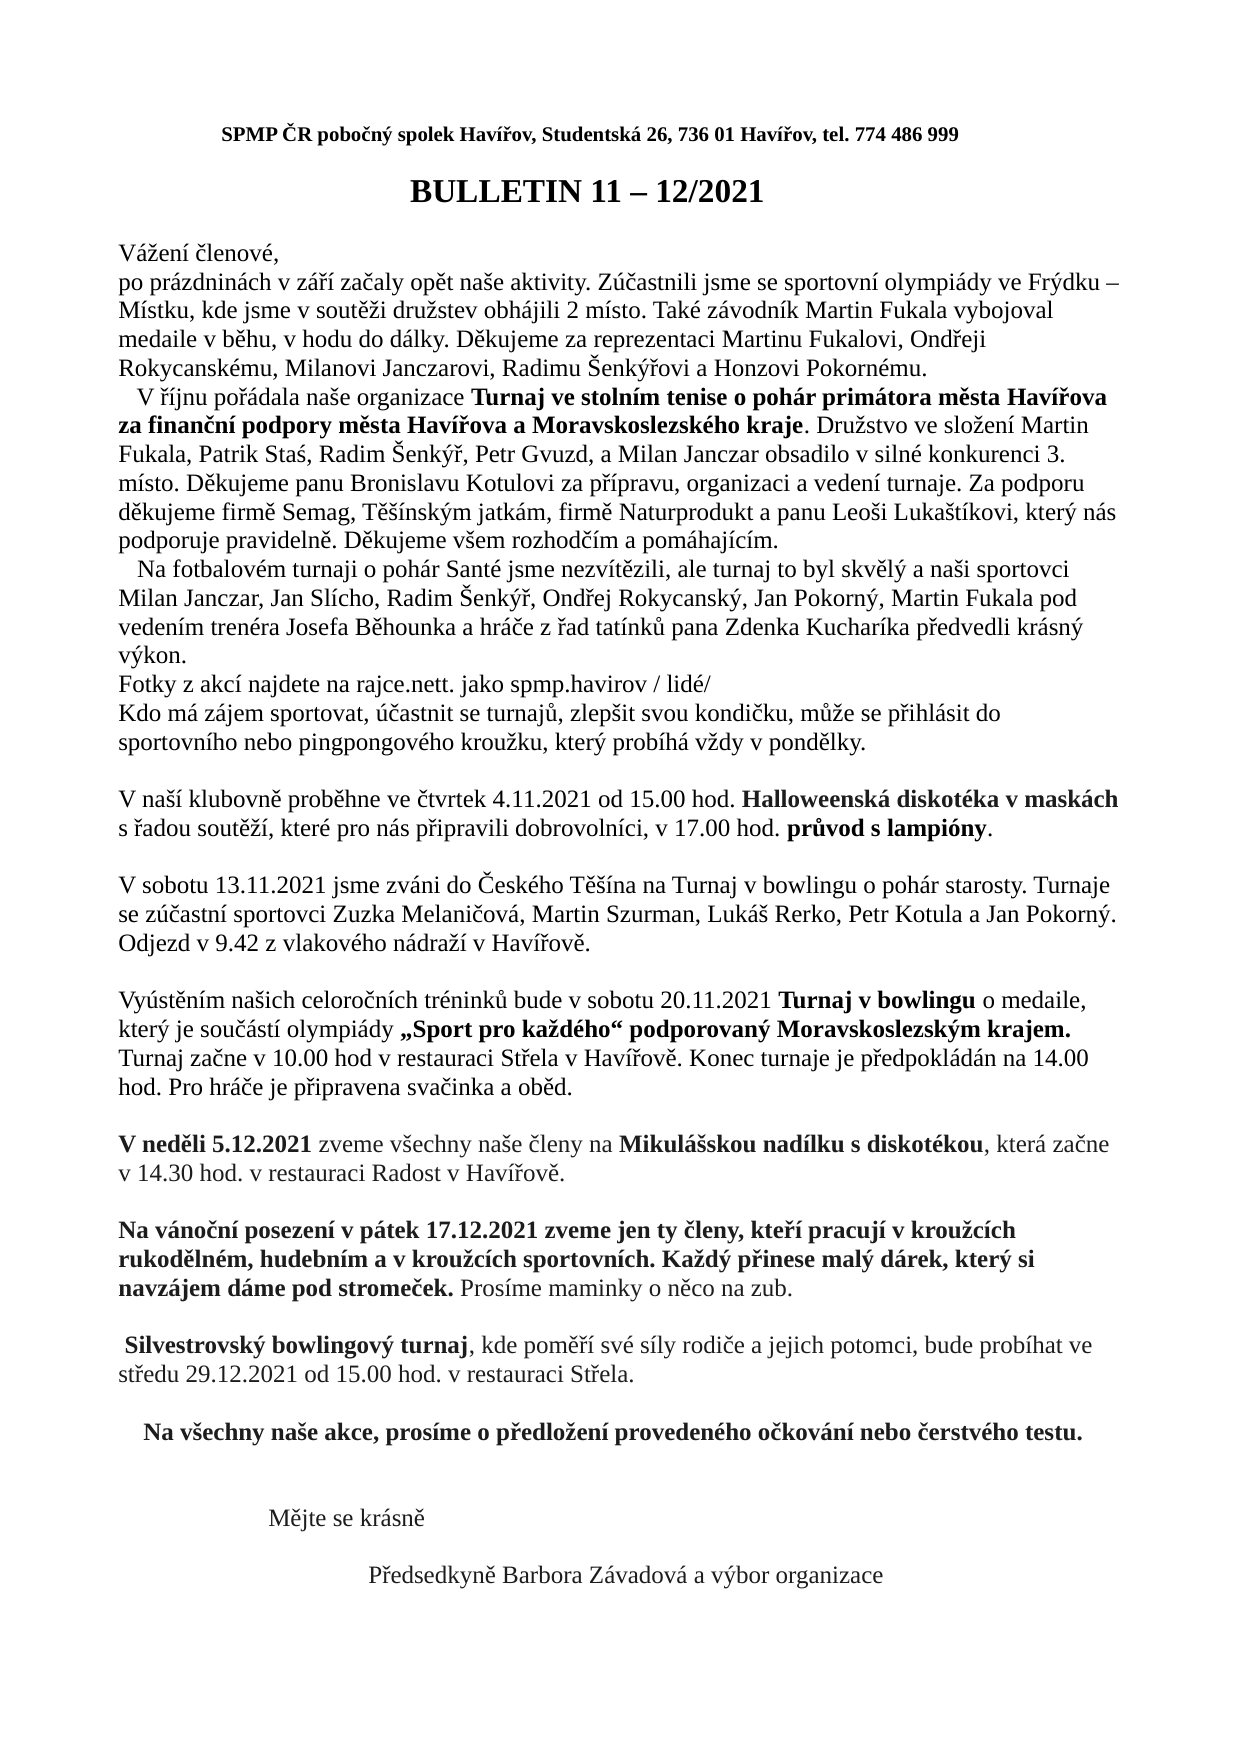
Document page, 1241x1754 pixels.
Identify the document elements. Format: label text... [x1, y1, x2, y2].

text Odjezd v 9.42 z vlakového nádraží v Havířově. [118, 928, 1122, 957]
text Na vánoční posezení v pátek 17.12.2021 zveme jen ty členy, kteří pracují v kroužcích rukodělném, hudebním a v kroužcích sportovních. Každý přinese malý dárek, který si navzájem dáme pod stromeček. Prosíme maminky o něco na zub. [118, 1216, 1122, 1302]
text Předsedkyně Barbora Závadová a výbor organizace [118, 1561, 1122, 1589]
text Kdo má zájem sportovat, účastnit se turnajů, zlepšit svou kondičku, může se přihlásit do sportovního nebo pingpongového kroužku, který probíhá vždy v pondělky. [118, 698, 1122, 756]
text Turnaj začne v 10.00 hod v restauraci Střela v Havířově. Konec turnaje je předpokládán na 14.00 hod. Pro hráče je připravena svačinka a oběd. [118, 1043, 1122, 1101]
text Na všechny naše akce, prosíme o předložení provedeného očkování nebo čerstvého testu. [118, 1417, 1122, 1446]
text Mějte se krásně [118, 1503, 1122, 1532]
text Silvestrovský bowlingový turnaj, kde poměří své síly rodiče a jejich potomci, bude probíhat ve středu 29.12.2021 od 15.00 hod. v restauraci Střela. [118, 1331, 1122, 1388]
text V sobotu 13.11.2021 jsme zváni do Českého Těšína na Turnaj v bowlingu o pohár starosty. Turnaje se zúčastní sportovci Zuzka Melaničová, Martin Szurman, Lukáš Rerko, Petr Kotula a Jan Pokorný. [118, 871, 1122, 928]
text Fotky z akcí najdete na rajce.nett. jako spmp.havirov / lidé/ [118, 669, 1122, 698]
text Vyústěním našich celoročních tréninků bude v sobotu 20.11.2021 Turnaj v bowlingu o medaile, který je součástí olympiády „Sport pro každého“ podporovaný Moravskoslezským krajem. [118, 986, 1122, 1043]
text Vážení členové, [118, 238, 1122, 267]
text SPMP ČR pobočný spolek Havířov, Studentská 26, 736 01 Havířov, tel. 774 486 999 [118, 118, 1122, 147]
text V říjnu pořádala naše organizace Turnaj ve stolním tenise o pohár primátora města Havířova za finanční podpory města Havířova a Moravskoslezského kraje. Družstvo ve složení Martin Fukala, Patrik Staś, Radim Šenkýř, Petr Gvuzd, a Milan Janczar obsadilo v silné konkurenci 3. místo. Děkujeme panu Bronislavu Kotulovi za přípravu, organizaci a vedení turnaje. Za podporu děkujeme firmě Semag, Těšínským jatkám, firmě Naturprodukt a panu Leoši Lukaštíkovi, který nás podporuje pravidelně. Děkujeme všem rozhodčím a pomáhajícím. [118, 382, 1122, 554]
text V neděli 5.12.2021 zveme všechny naše členy na Mikulášskou nadílku s diskotékou, která začne v 14.30 hod. v restauraci Radost v Havířově. [118, 1129, 1122, 1187]
text po prázdninách v září začaly opět naše aktivity. Zúčastnili jsme se sportovní olympiády ve Frýdku – Místku, kde jsme v soutěži družstev obhájili 2 místo. Také závodník Martin Fukala vybojoval medaile v běhu, v hodu do dálky. Děkujeme za reprezentaci Martinu Fukalovi, Ondřeji Rokycanskému, Milanovi Janczarovi, Radimu Šenkýřovi a Honzovi Pokornému. [118, 267, 1122, 382]
text BULLETIN 11 – 12/2021 [118, 171, 1122, 209]
text Na fotbalovém turnaji o pohár Santé jsme nezvítězili, ale turnaj to byl skvělý a naši sportovci Milan Janczar, Jan Slícho, Radim Šenkýř, Ondřej Rokycanský, Jan Pokorný, Martin Fukala pod vedením trenéra Josefa Běhounka a hráče z řad tatínků pana Zdenka Kucharíka předvedli krásný výkon. [118, 554, 1122, 669]
text V naší klubovně proběhne ve čtvrtek 4.11.2021 od 15.00 hod. Halloweenská diskotéka v maskách s řadou soutěží, které pro nás připravili dobrovolníci, v 17.00 hod. průvod s lampióny. [118, 784, 1122, 842]
